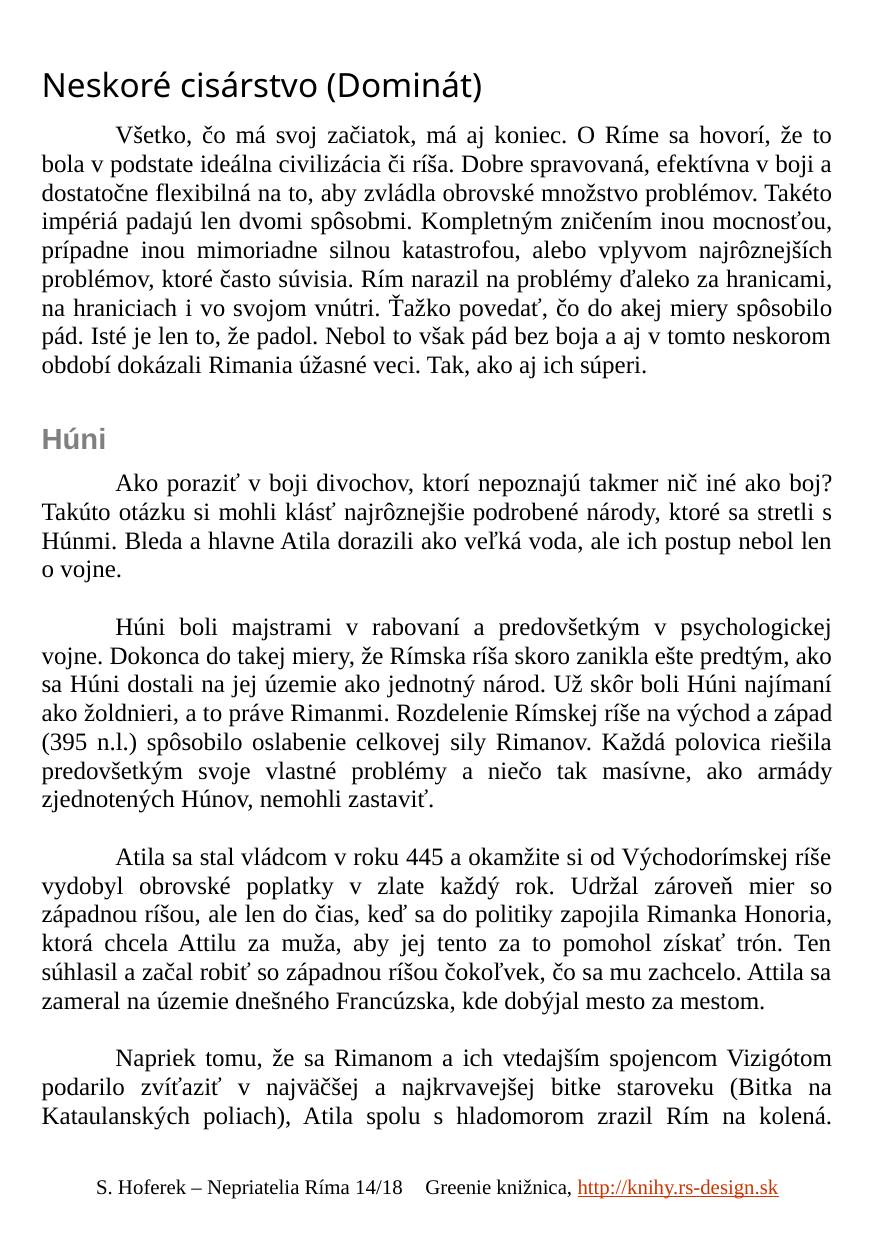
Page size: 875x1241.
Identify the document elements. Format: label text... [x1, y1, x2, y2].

text Napriek tomu, že sa Rimanom a ich vtedajším spojencom Vizigótom podarilo zvíťaziť v najväčšej a najkrvavejšej bitke staroveku (Bitka na Kataulanských poliach), Atila spolu s hladomorom zrazil Rím na kolená. [41, 1043, 833, 1129]
text Atila sa stal vládcom v roku 445 a okamžite si od Východorímskej ríše vydobyl obrovské poplatky v zlate každý rok. Udržal zároveň mier so západnou ríšou, ale len do čias, keď sa do politiky zapojila Rimanka Honoria, ktorá chcela Attilu za muža, aby jej tento za to pomohol získať trón. Ten súhlasil a začal robiť so západnou ríšou čokoľvek, čo sa mu zachcelo. Attila sa zameral na územie dnešného Francúzska, kde dobýjal mesto za mestom. [41, 842, 833, 1014]
text Húni boli majstrami v rabovaní a predovšetkým v psychologickej vojne. Dokonca do takej miery, že Rímska ríša skoro zanikla ešte predtým, ako sa Húni dostali na jej územie ako jednotný národ. Už skôr boli Húni najímaní ako žoldnieri, a to práve Rimanmi. Rozdelenie Rímskej ríše na východ a západ (395 n.l.) spôsobilo oslabenie celkovej sily Rimanov. Každá polovica riešila predovšetkým svoje vlastné problémy a niečo tak masívne, ako armády zjednotených Húnov, nemohli zastaviť. [41, 612, 833, 813]
text Všetko, čo má svoj začiatok, má aj koniec. O Ríme sa hovorí, že to bola v podstate ideálna civilizácia či ríša. Dobre spravovaná, efektívna v boji a dostatočne flexibilná na to, aby zvládla obrovské množstvo problémov. Takéto impériá padajú len dvomi spôsobmi. Kompletným zničením inou mocnosťou, prípadne inou mimoriadne silnou katastrofou, alebo vplyvom najrôznejších problémov, ktoré často súvisia. Rím narazil na problémy ďaleko za hranicami, na hraniciach i vo svojom vnútri. Ťažko povedať, čo do akej miery spôsobilo pád. Isté je len to, že padol. Nebol to však pád bez boja a aj v tomto neskorom období dokázali Rimania úžasné veci. Tak, ako aj ich súperi. [41, 120, 833, 379]
text Ako poraziť v boji divochov, ktorí nepoznajú takmer nič iné ako boj? Takúto otázku si mohli klásť najrôznejšie podrobené národy, ktoré sa stretli s Húnmi. Bleda a hlavne Atila dorazili ako veľká voda, ale ich postup nebol len o vojne. [41, 468, 833, 583]
subtitle Neskoré cisárstvo (Dominát) [41, 62, 833, 108]
subtitle Húni [41, 422, 833, 456]
